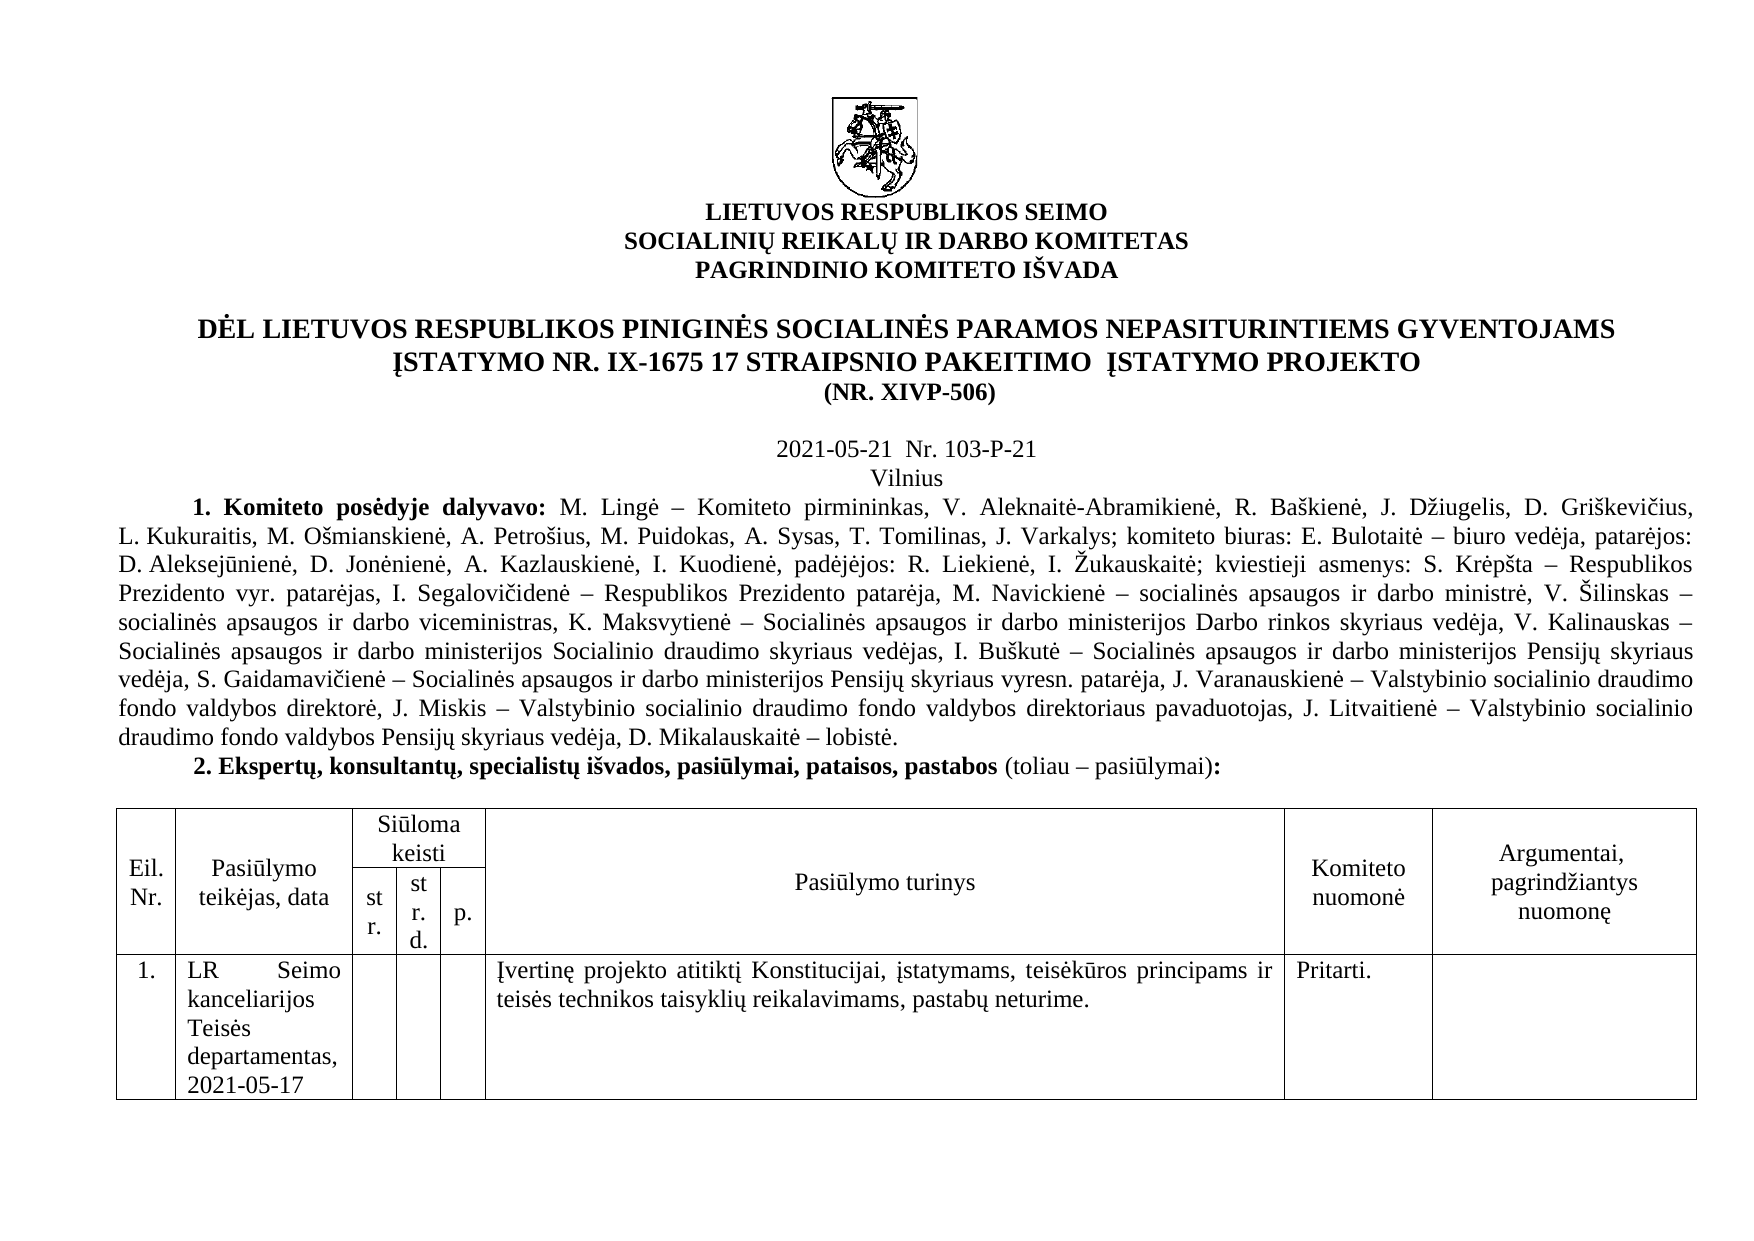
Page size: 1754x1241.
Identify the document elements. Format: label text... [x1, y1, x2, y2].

table_header Siūloma keisti [353, 809, 485, 867]
table_cell [441, 955, 485, 1099]
table_cell [1433, 955, 1696, 1099]
table_cell LR Seimo kanceliarijos Teisės departamentas, 2021-05-17 [176, 955, 352, 1099]
table_header Eil. Nr. [117, 809, 175, 954]
text LIETUVOS RESPUBLIKOS SEIMO [118, 197, 1695, 226]
table_cell [353, 955, 396, 1099]
text DĖL LIETUVOS RESPUBLIKOS PINIGINĖS SOCIALINĖS PARAMOS NEPASITURINTIEMS GYVENTOJAMS [118, 312, 1695, 344]
table_cell 1. [117, 955, 175, 1099]
text Vilnius [118, 463, 1695, 492]
table_header Pasiūlymo turinys [486, 809, 1284, 954]
text Pagrindinio komiteto IŠVADA [118, 255, 1695, 283]
table_cell str. [353, 868, 396, 954]
table_header Komiteto nuomonė [1285, 809, 1432, 954]
table_cell p. [441, 868, 485, 954]
text ĮSTATYMO NR. IX-1675 17 STRAIPSNIO PAKEITIMO ĮSTATYMO PROJEKTO [118, 344, 1695, 377]
text 1. Komiteto posėdyje dalyvavo: M. Lingė – Komiteto pirmininkas, V. Aleknaitė-Abramikienė, R. Baškienė, J. Džiugelis, D. Griškevičius, L. Kukuraitis, M. Ošmianskienė, A. Petrošius, M. Puidokas, A. Sysas, T. Tomilinas, J. Varkalys; komiteto biuras: E. Bulotaitė – biuro vedėja, patarėjos: D. Aleksejūnienė, D. Jonėnienė, A. Kazlauskienė, I. Kuodienė, padėjėjos: R. Liekienė, I. Žukauskaitė; kviestieji asmenys: S. Krėpšta – Respublikos Prezidento vyr. patarėjas, I. Segalovičidenė – Respublikos Prezidento patarėja, M. Navickienė – socialinės apsaugos ir darbo ministrė, V. Šilinskas – socialinės apsaugos ir darbo viceministras, K. Maksvytienė – Socialinės apsaugos ir darbo ministerijos Darbo rinkos skyriaus vedėja, V. Kalinauskas – Socialinės apsaugos ir darbo ministerijos Socialinio draudimo skyriaus vedėjas, I. Buškutė – Socialinės apsaugos ir darbo ministerijos Pensijų skyriaus vedėja, S. Gaidamavičienė – Socialinės apsaugos ir darbo ministerijos Pensijų skyriaus vyresn. patarėja, J. Varanauskienė – Valstybinio socialinio draudimo fondo valdybos direktorė, J. Miskis – Valstybinio socialinio draudimo fondo valdybos direktoriaus pavaduotojas, J. Litvaitienė – Valstybinio socialinio draudimo fondo valdybos Pensijų skyriaus vedėja, D. Mikalauskaitė – lobistė. [118, 492, 1695, 751]
table_cell Įvertinę projekto atitiktį Konstitucijai, įstatymams, teisėkūros principams ir teisės technikos taisyklių reikalavimams, pastabų neturime. [486, 955, 1284, 1099]
table_cell [397, 955, 440, 1099]
table_header Pasiūlymo teikėjas, data [176, 809, 352, 954]
text (NR. XIVP-506) [118, 377, 1695, 406]
text 2. Ekspertų, konsultantų, specialistų išvados, pasiūlymai, pataisos, pastabos (toliau – pasiūlymai): [118, 751, 1695, 779]
table_header Argumentai, pagrindžiantys nuomonę [1433, 809, 1696, 954]
table_cell str. d. [397, 868, 440, 954]
text Socialinių reikalų ir darbo komitetas [118, 226, 1695, 255]
text 2021-05-21 Nr. 103-P-21 [118, 434, 1695, 463]
table_cell Pritarti. [1285, 955, 1432, 1099]
